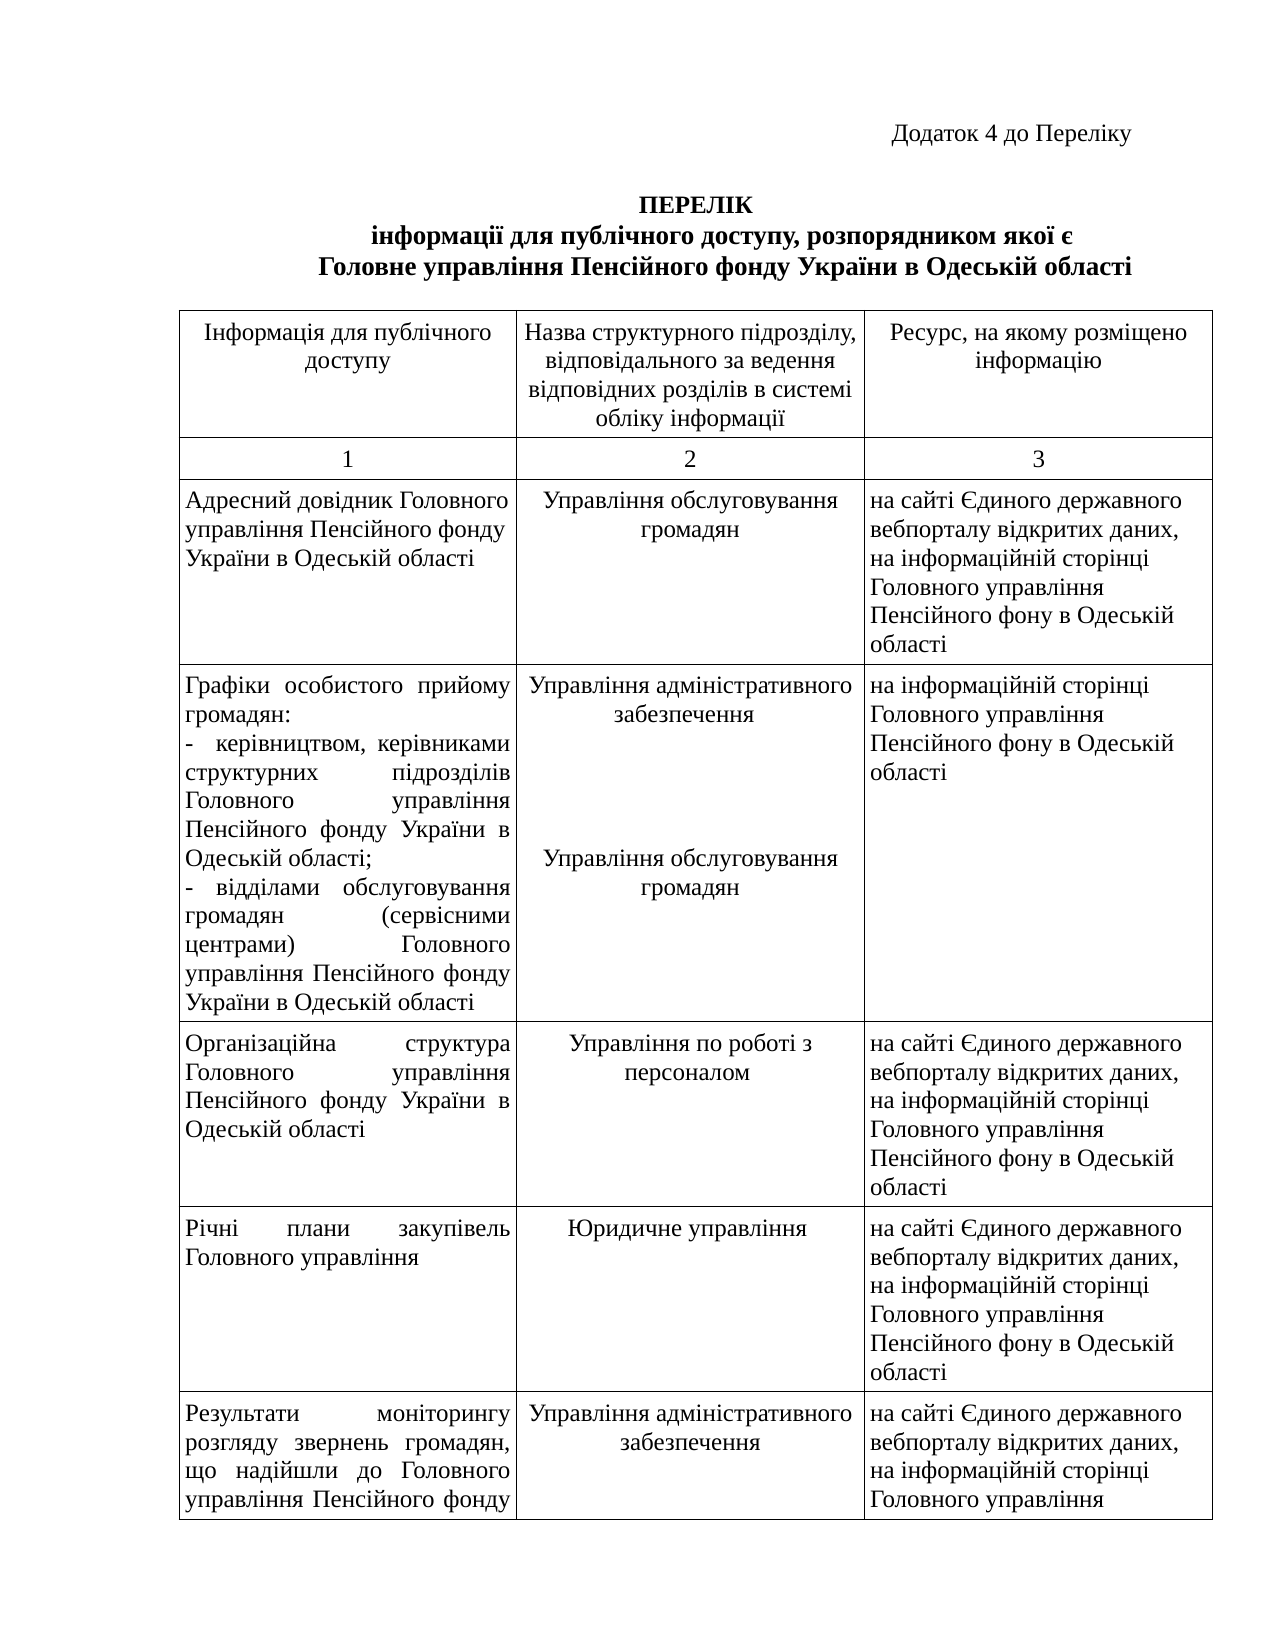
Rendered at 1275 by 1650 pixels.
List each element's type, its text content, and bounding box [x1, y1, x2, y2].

table_cell Графіки особистого прийому громадян: - керівництвом, керівниками структурних підрозділів Головного управління Пенсійного фонду України в Одеській області; - відділами обслуговування громадян (сервісними центрами) Головного управління Пенсійного фонду України в Одеській області [180, 665, 516, 1021]
table_cell Управління по роботі з персоналом [517, 1022, 864, 1206]
text ПЕРЕЛІК [179, 190, 1212, 219]
table_cell на сайті Єдиного державного вебпорталу відкритих даних, на інформаційній сторінці Головного управління Пенсійного фону в Одеській області [865, 1207, 1212, 1391]
table_cell Організаційна структура Головного управління Пенсійного фонду України в Одеській області [180, 1022, 516, 1206]
table_cell Річні плани закупівель Головного управління [180, 1207, 516, 1391]
table_header Ресурс, на якому розміщено інформацію [865, 311, 1212, 437]
table_cell Результати моніторингу розгляду звернень громадян, що надійшли до Головного управління Пенсійного фонду [180, 1392, 516, 1518]
table_cell на інформаційній сторінці Головного управління Пенсійного фону в Одеській області [865, 665, 1212, 1021]
table_header Інформація для публічного доступу [180, 311, 516, 437]
table_cell на сайті Єдиного державного вебпорталу відкритих даних, на інформаційній сторінці Головного управління Пенсійного фону в Одеській області [865, 480, 1212, 663]
table_cell Управління адміністративного забезпечення Управління обслуговування громадян [517, 665, 864, 1021]
table_cell на сайті Єдиного державного вебпорталу відкритих даних, на інформаційній сторінці Головного управління Пенсійного фону в Одеській області [865, 1022, 1212, 1206]
table_cell Управління обслуговування громадян [517, 480, 864, 663]
table_cell 2 [517, 438, 864, 478]
table_cell Управління адміністративного забезпечення [517, 1392, 864, 1518]
text інформації для публічного доступу, розпорядником якої є [179, 219, 1212, 250]
text Головне управління Пенсійного фонду України в Одеській області [179, 250, 1212, 281]
table_cell на сайті Єдиного державного вебпорталу відкритих даних, на інформаційній сторінці Головного управління [865, 1392, 1212, 1518]
table_cell 3 [865, 438, 1212, 478]
table_cell 1 [180, 438, 516, 478]
text Додаток 4 до Переліку [179, 118, 1212, 147]
table_cell Юридичне управління [517, 1207, 864, 1391]
table_header Назва структурного підрозділу, відповідального за ведення відповідних розділів в системі обліку інформації [517, 311, 864, 437]
table_cell Адресний довідник Головного управління Пенсійного фонду України в Одеській області [180, 480, 516, 663]
